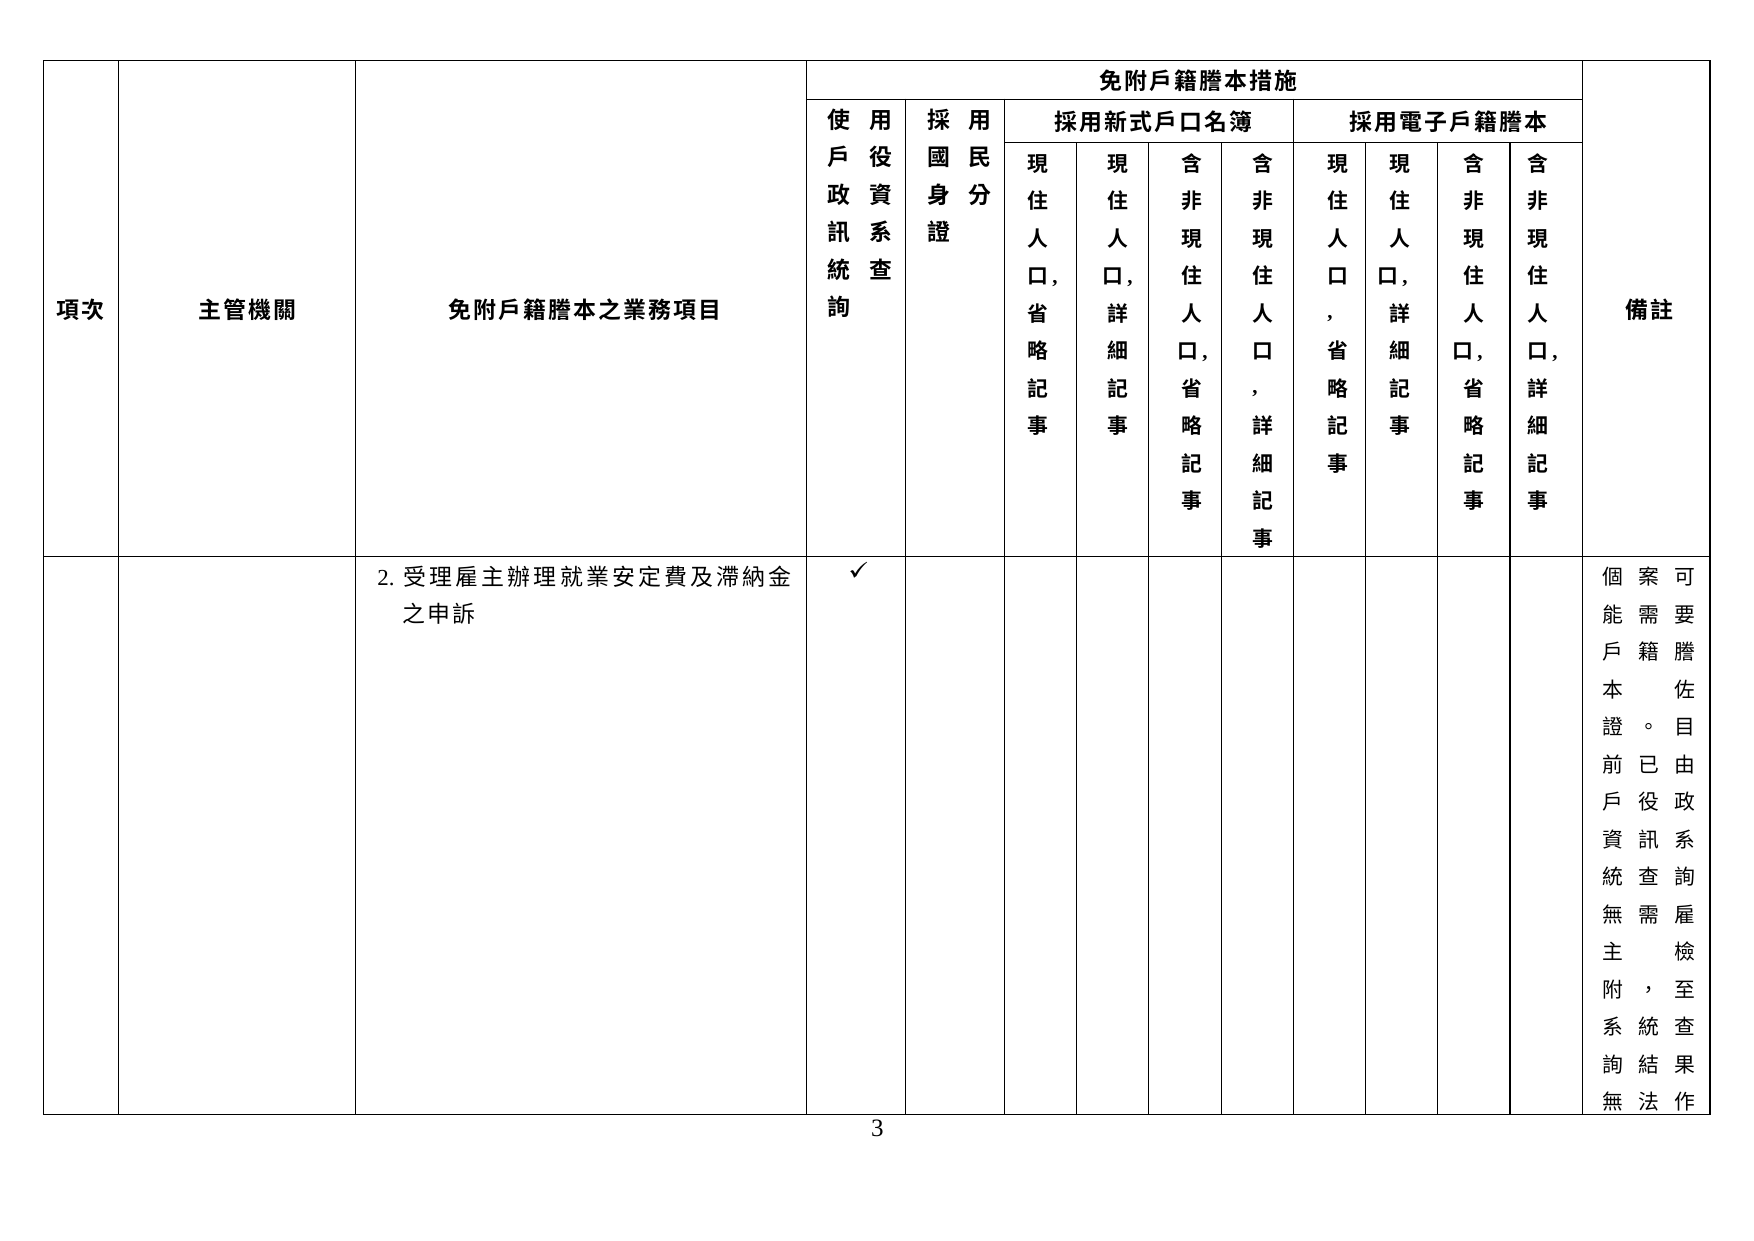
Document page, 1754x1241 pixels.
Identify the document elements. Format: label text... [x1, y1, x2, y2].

table_cell  [807, 557, 905, 1114]
table_cell 現住人口,詳細記事 [1366, 143, 1437, 556]
table_cell 含非現住人口,詳細記事 [1511, 143, 1582, 556]
table_cell [1511, 557, 1582, 1114]
table_cell 採用國民身分證 [906, 100, 1004, 556]
table_cell [1149, 557, 1221, 1114]
table_cell 含非現住人口,省略記事 [1438, 143, 1509, 556]
table_cell [1077, 557, 1148, 1114]
table_header 主管機關 [119, 61, 355, 556]
table_cell 含非現住人口,詳細記事 [1222, 143, 1293, 556]
table_header 項次 [44, 61, 118, 556]
table_cell [1005, 557, 1076, 1114]
table_cell 2.受理雇主辦理就業安定費及滯納金之申訴 [356, 557, 806, 1114]
table_header 免附戶籍謄本措施 [807, 61, 1582, 98]
table_cell [906, 557, 1004, 1114]
table_cell 僅特殊個案可能需要戶籍謄本佐證。目前已由戶役政資訊系統查詢無需雇主檢附，至系統查詢結果無法作為證明時，始請雇主提供相關證明。 [1583, 557, 1709, 1114]
table_cell [1366, 557, 1437, 1114]
table_cell 使用戶役政資訊系統查詢 [807, 100, 905, 556]
table_cell 現住人口,省略記事 [1294, 143, 1365, 556]
table_cell 採用電子戶籍謄本 [1294, 100, 1582, 142]
table_cell [1222, 557, 1293, 1114]
table_cell 現住人口,詳細記事 [1077, 143, 1148, 556]
table_header 免附戶籍謄本之業務項目 [356, 61, 806, 556]
table_cell 現住人口,省略記事 [1005, 143, 1076, 556]
table_cell [44, 557, 118, 1114]
table_cell [119, 557, 355, 1114]
table_cell 採用新式戶口名簿 [1005, 100, 1293, 142]
table_cell 含非現住人口,省略記事 [1149, 143, 1221, 556]
table_cell [1438, 557, 1509, 1114]
table_header 備註 [1583, 61, 1709, 556]
table_cell [1294, 557, 1365, 1114]
